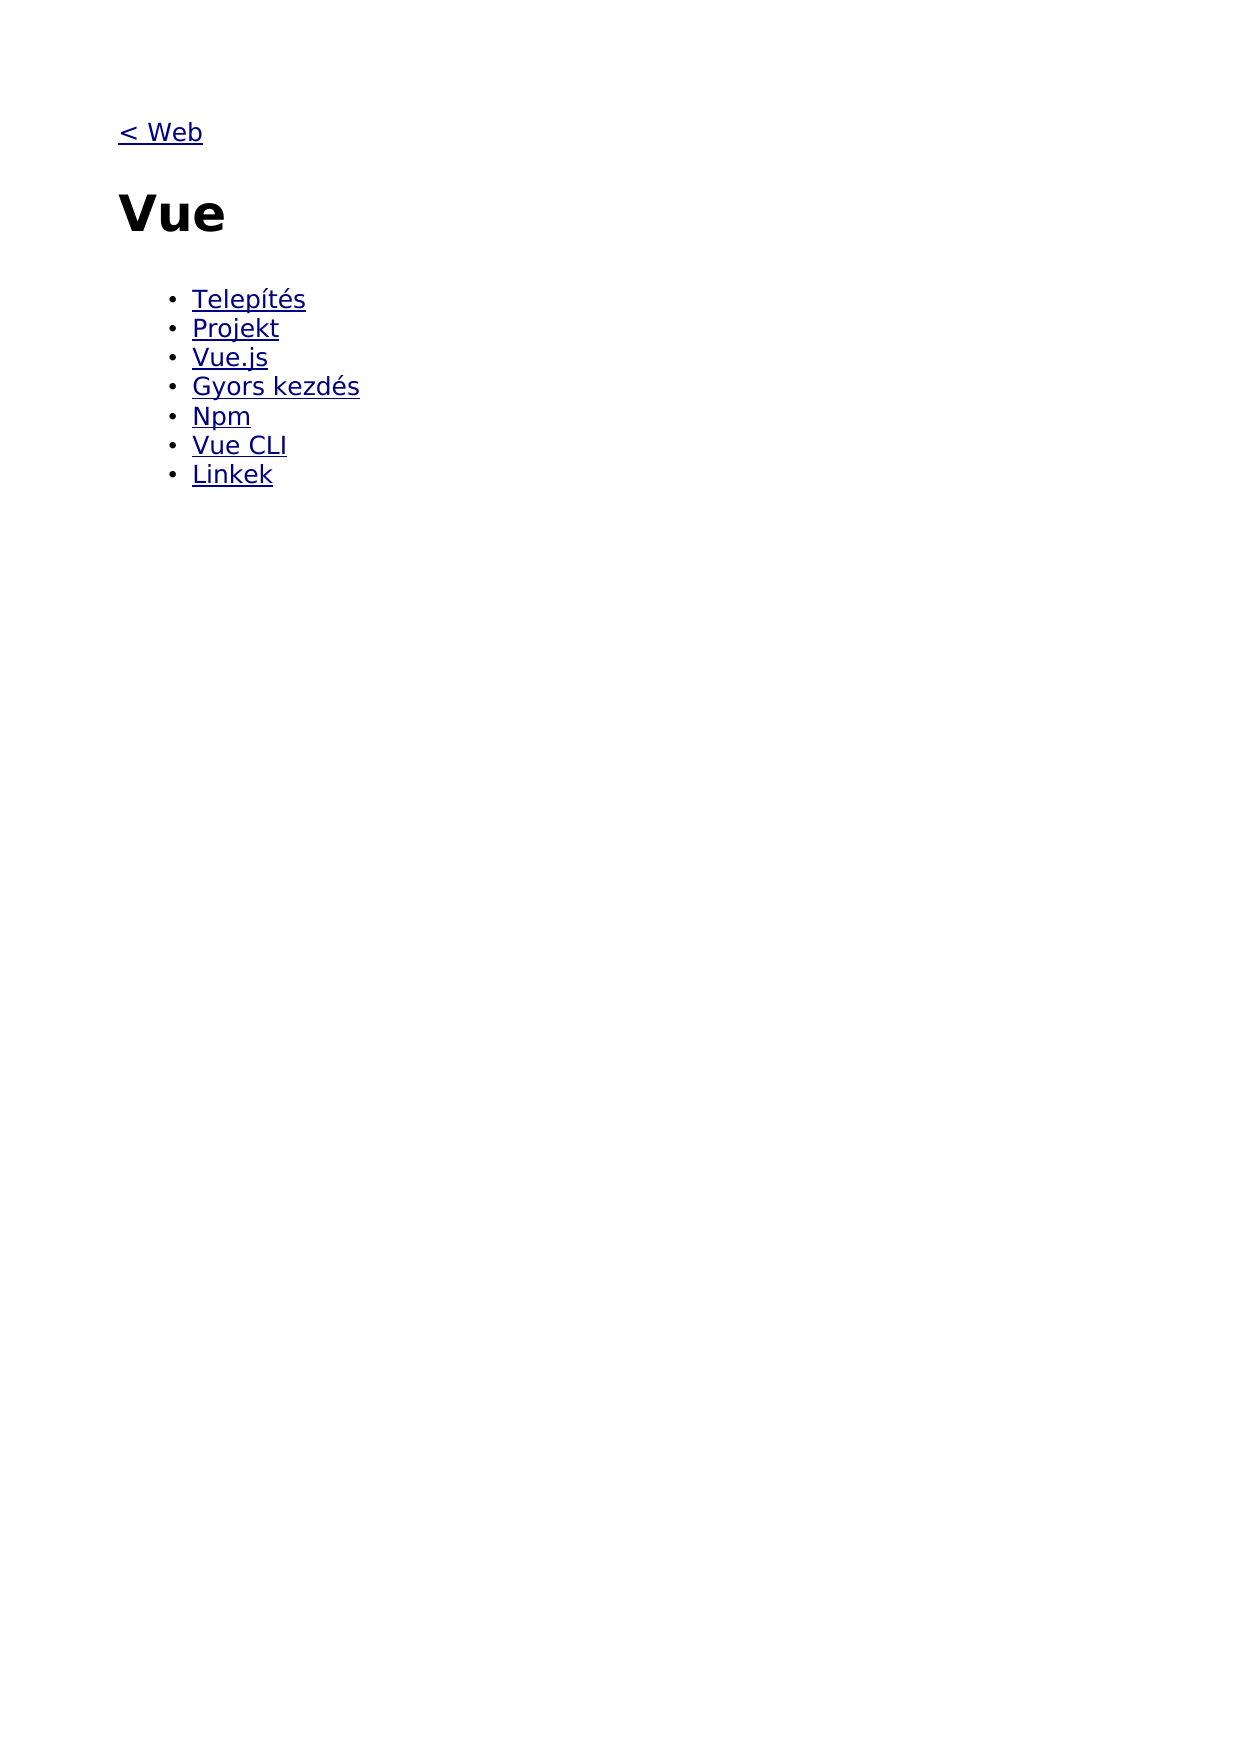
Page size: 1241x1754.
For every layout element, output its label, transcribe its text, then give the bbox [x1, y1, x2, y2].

list Telepítés [177, 285, 1122, 314]
subtitle Vue [118, 185, 1122, 243]
list Vue.js [177, 343, 1122, 372]
list Linkek [177, 460, 1122, 489]
list Vue CLI [177, 431, 1122, 460]
text < Web [118, 118, 1122, 147]
list Gyors kezdés [177, 372, 1122, 402]
list Npm [177, 402, 1122, 431]
list Projekt [177, 314, 1122, 343]
